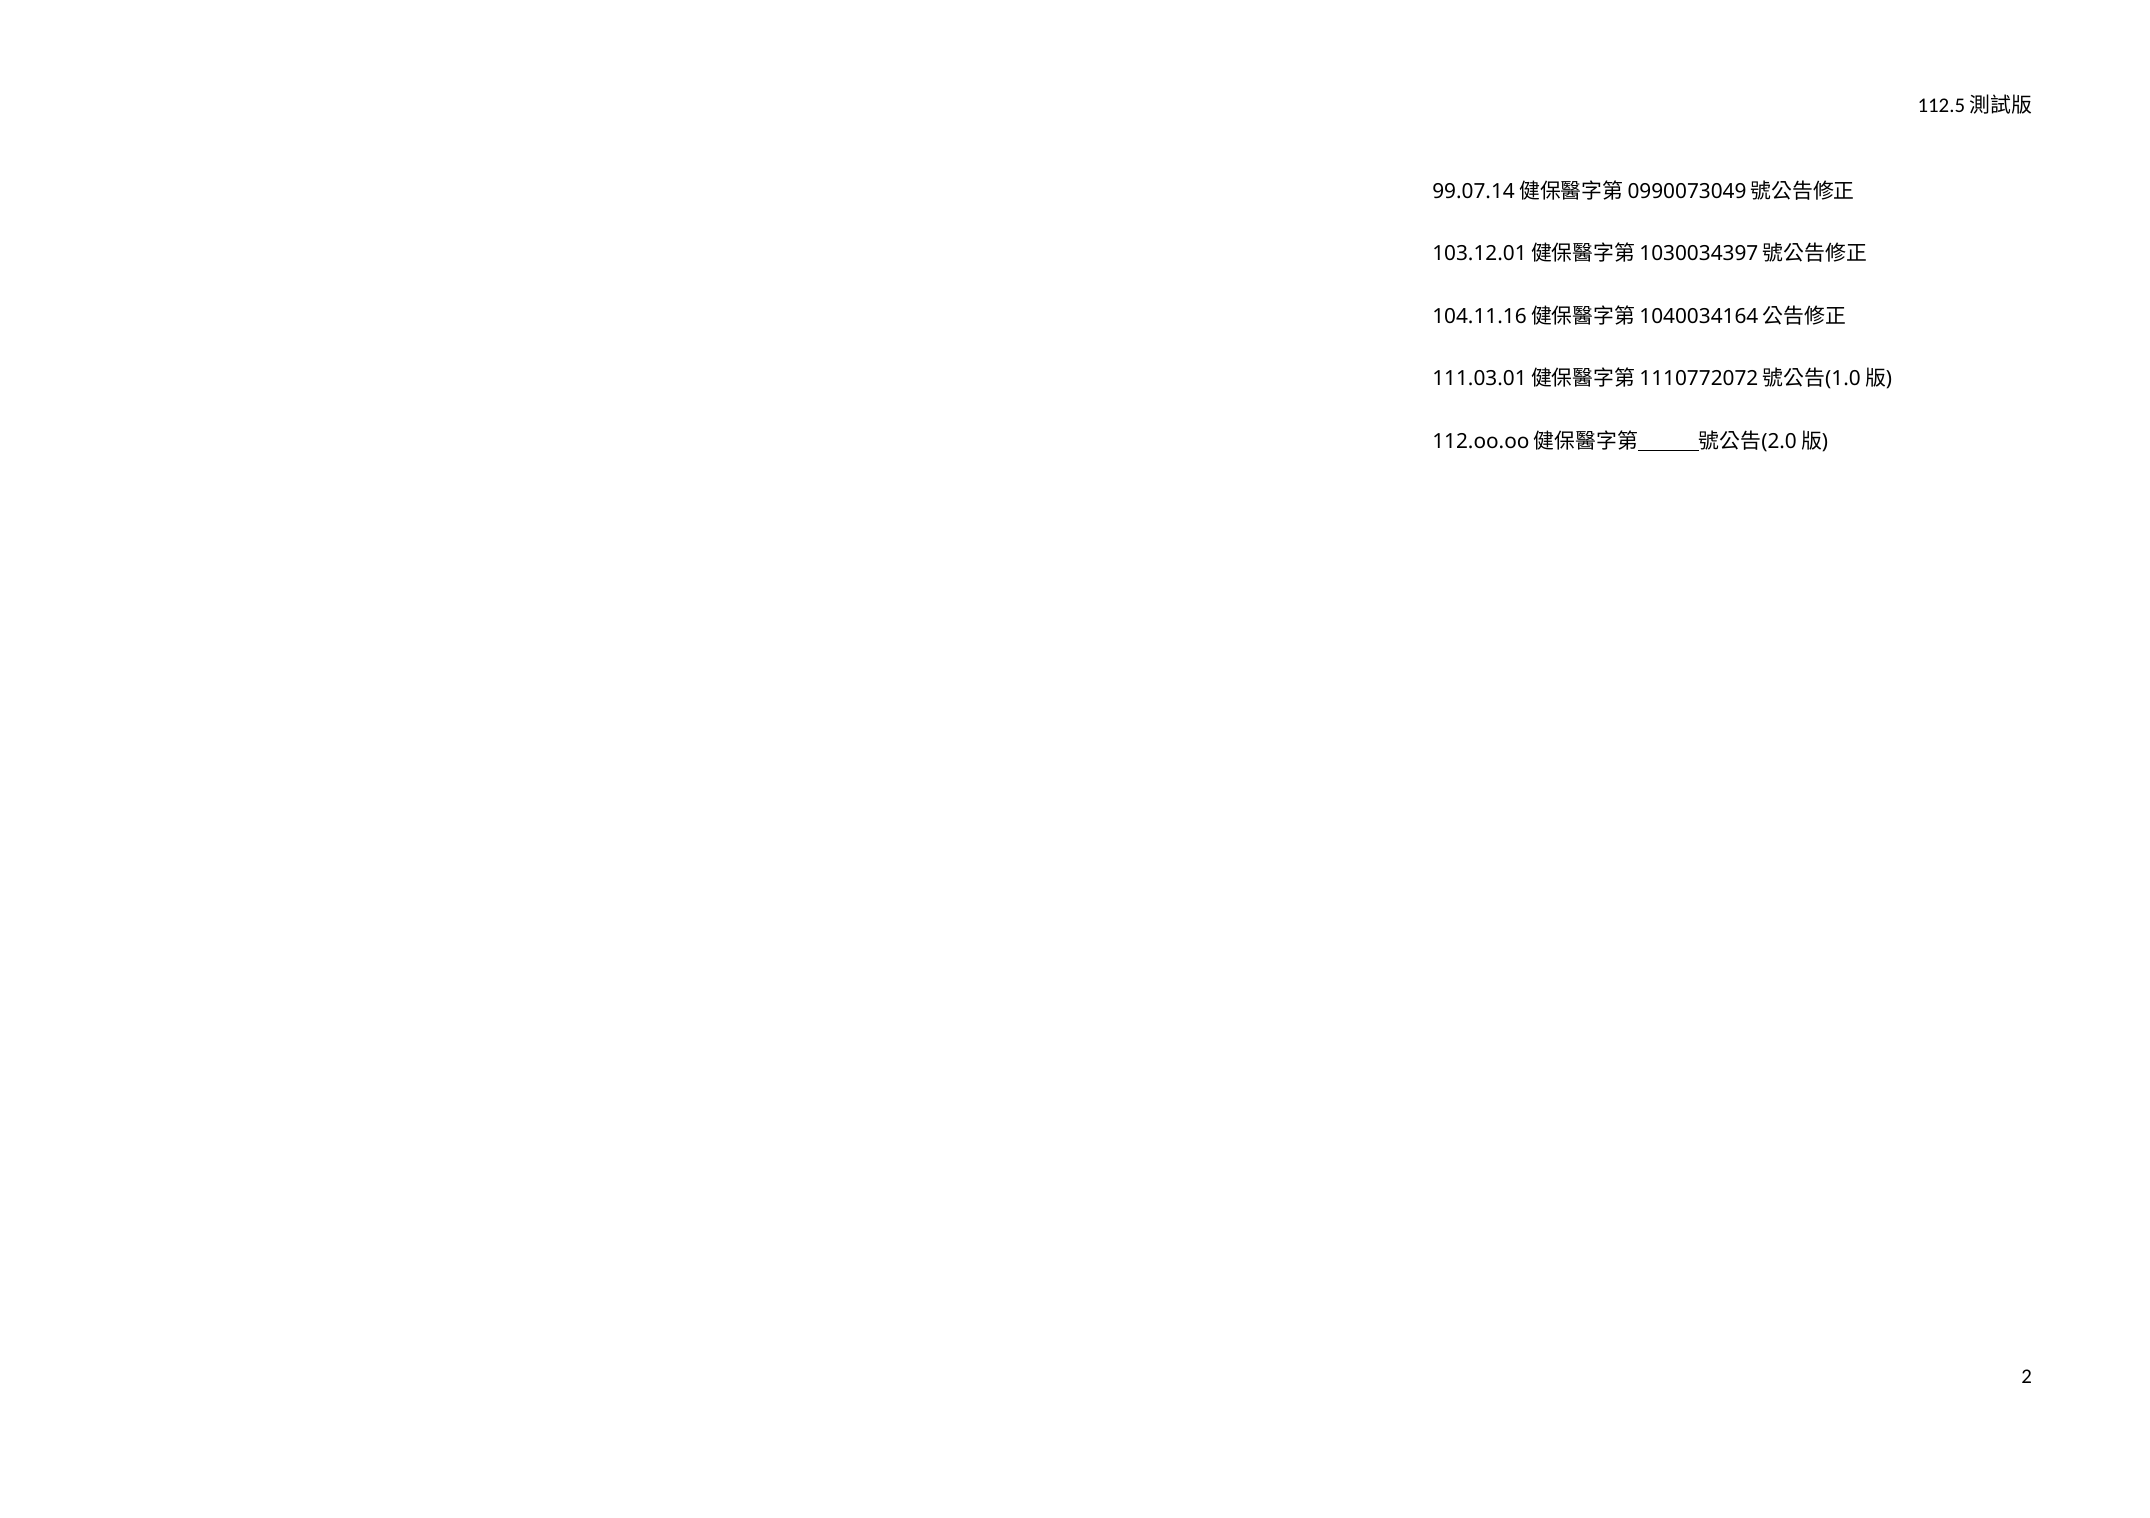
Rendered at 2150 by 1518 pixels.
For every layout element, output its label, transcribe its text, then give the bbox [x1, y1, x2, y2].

text 104.11.16健保醫字第1040034164公告修正 [1432, 272, 2031, 335]
text 99.07.14健保醫字第0990073049號公告修正 [1432, 147, 2031, 210]
text 103.12.01健保醫字第1030034397號公告修正 [1432, 210, 2031, 272]
text 112.oo.oo健保醫字第 號公告(2.0版) [1432, 397, 2031, 460]
text 111.03.01健保醫字第1110772072號公告(1.0版) [1432, 335, 2031, 397]
